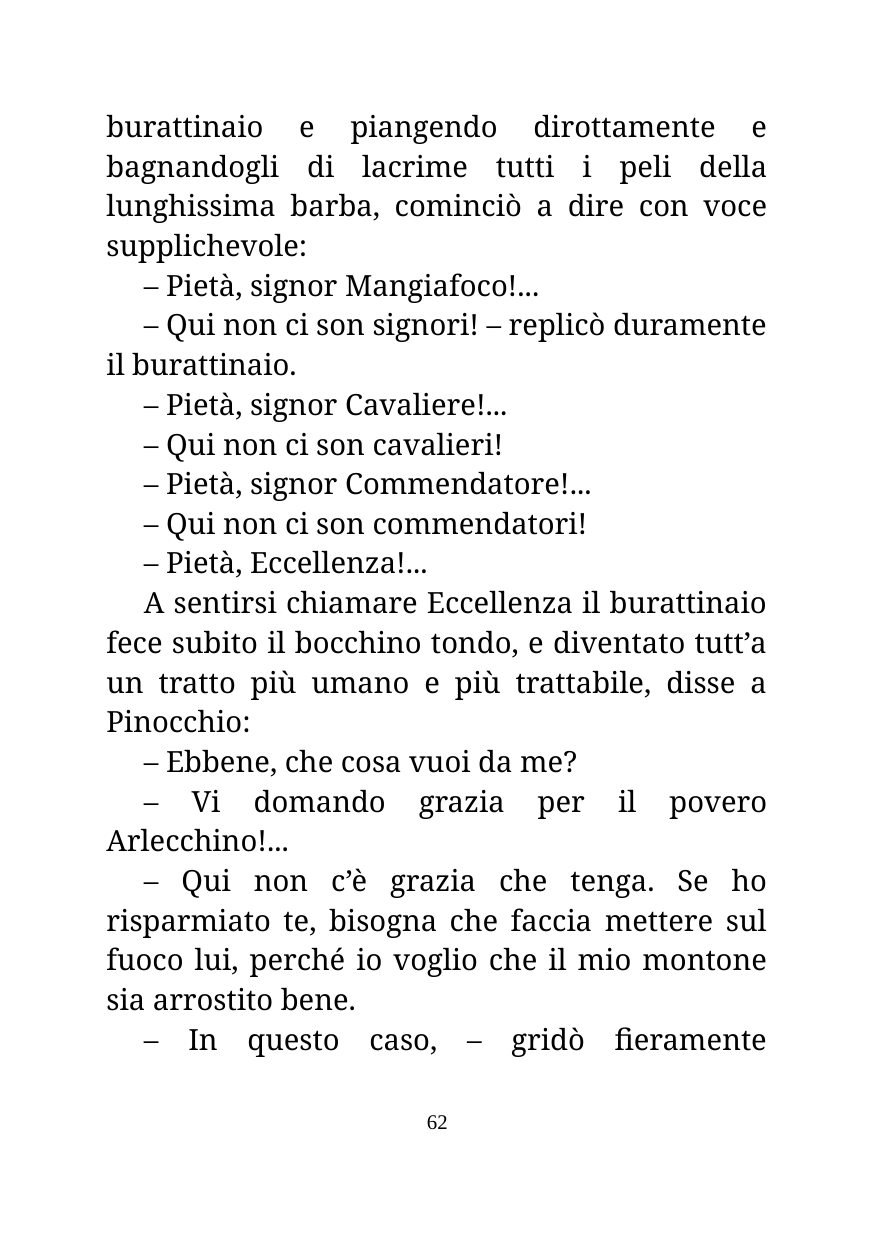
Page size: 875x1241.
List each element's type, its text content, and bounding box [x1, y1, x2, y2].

text – Pietà, Eccellenza!... [106, 543, 768, 582]
text – Pietà, signor Cavaliere!... [106, 384, 768, 424]
text – Pietà, signor Commendatore!... [106, 463, 768, 503]
text – Ebbene, che cosa vuoi da me? [106, 741, 768, 781]
text – Qui non c’è grazia che tenga. Se ho risparmiato te, bisogna che faccia mettere sul fuoco lui, perché io voglio che il mio montone sia arrostito bene. [106, 860, 768, 1019]
text burattinaio e piangendo dirottamente e bagnandogli di lacrime tutti i peli della lunghissima barba, cominciò a dire con voce supplichevole: [106, 106, 768, 265]
text – Qui non ci son commendatori! [106, 503, 768, 543]
text A sentirsi chiamare Eccellenza il burattinaio fece subito il bocchino tondo, e diventato tutt’a un tratto più umano e più trattabile, disse a Pinocchio: [106, 582, 768, 741]
text – In questo caso, – gridò fieramente [106, 1019, 768, 1059]
text – Vi domando grazia per il povero Arlecchino!... [106, 781, 768, 860]
text – Qui non ci son cavalieri! [106, 424, 768, 463]
text – Pietà, signor Mangiafoco!... [106, 265, 768, 305]
text – Qui non ci son signori! – replicò duramente il burattinaio. [106, 305, 768, 384]
